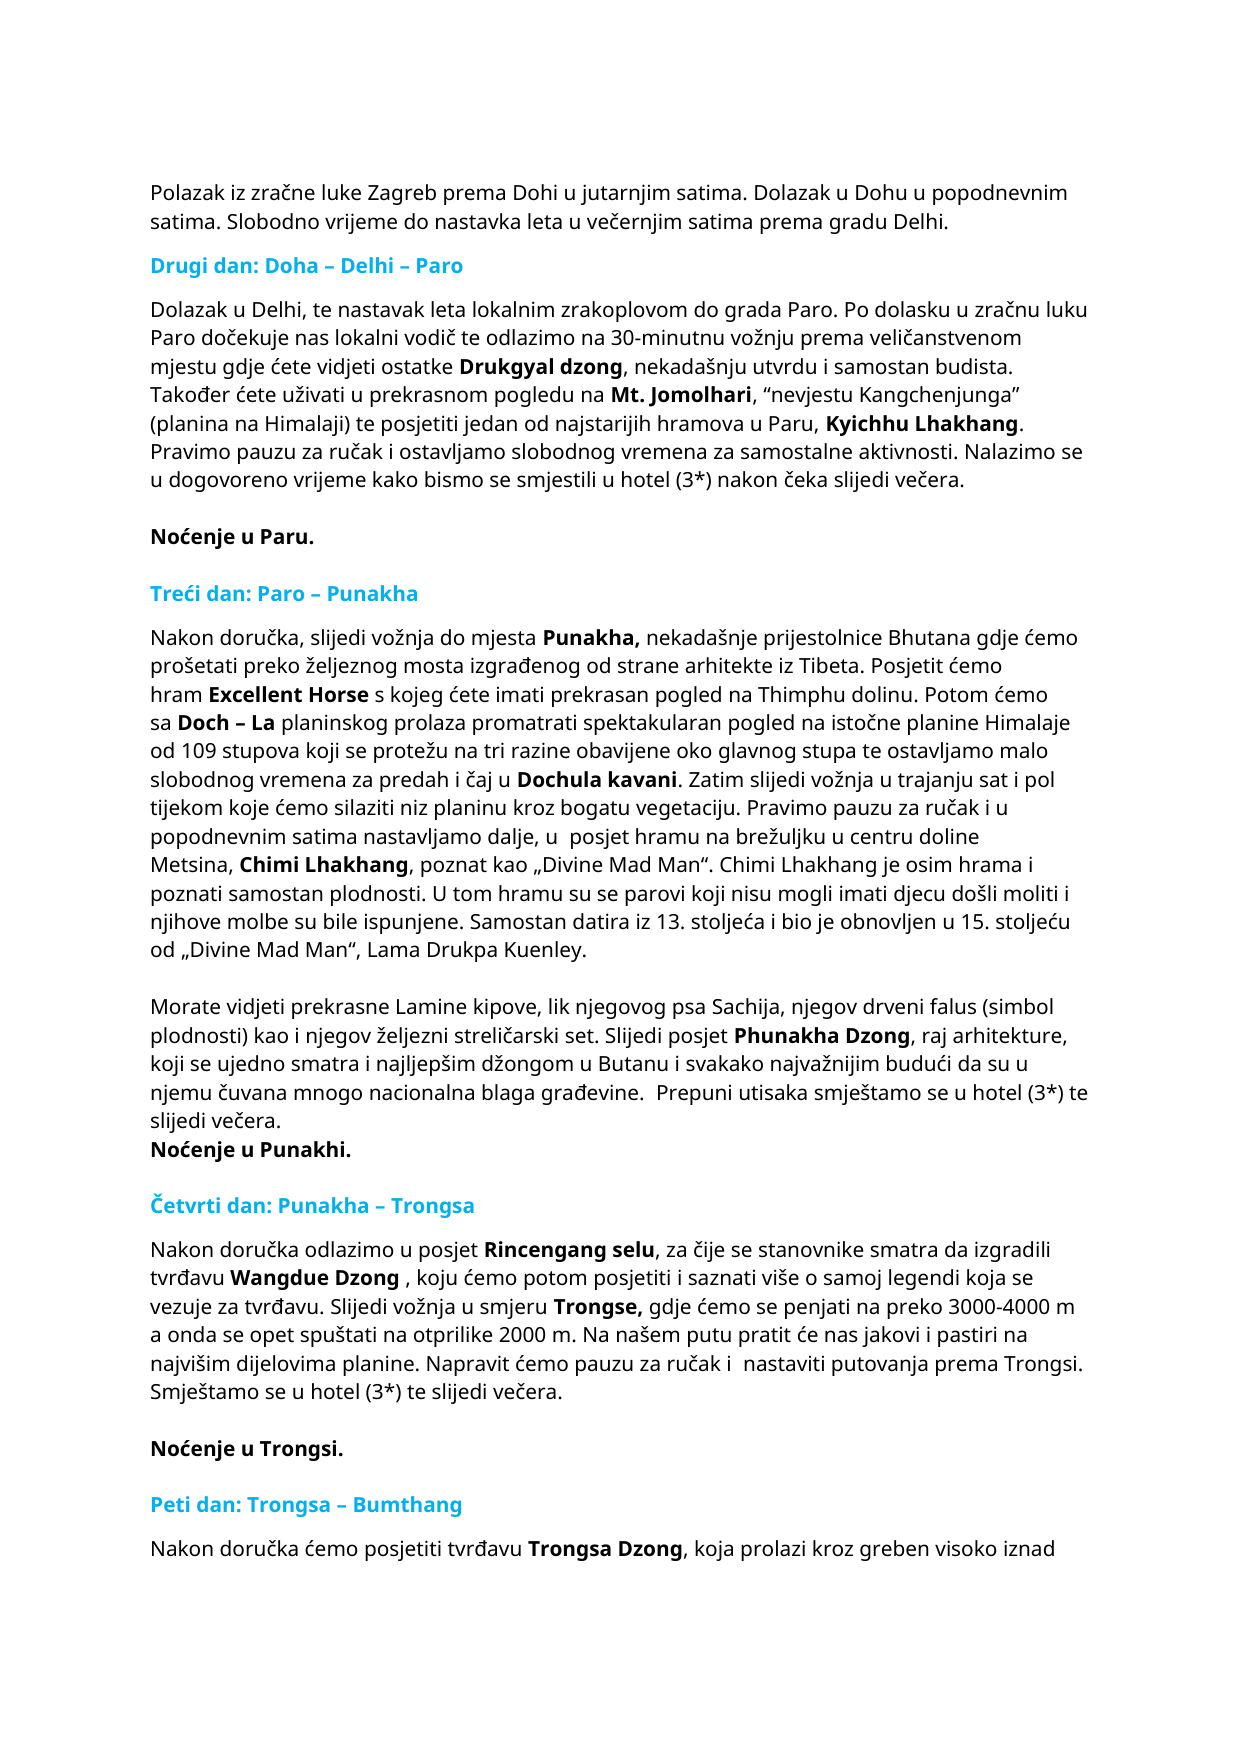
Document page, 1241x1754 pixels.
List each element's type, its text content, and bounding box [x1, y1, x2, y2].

subtitle Peti dan: Trongsa – Bumthang [150, 1462, 1090, 1519]
subtitle Četvrti dan: Punakha – Trongsa [150, 1163, 1090, 1219]
text Noćenje u Paru. [150, 522, 1090, 551]
text Smještamo se u hotel (3*) te slijedi večera. [150, 1377, 1090, 1406]
text Nakon doručka ćemo posjetiti tvrđavu Trongsa Dzong, koja prolazi kroz greben visoko iznad [150, 1534, 1090, 1563]
text Drugi dan: Doha – Delhi – Paro [150, 251, 1090, 279]
text Nakon doručka odlazimo u posjet Rincengang selu, za čije se stanovnike smatra da izgradili tvrđavu Wangdue Dzong , koju ćemo potom posjetiti i saznati više o samoj legendi koja se [150, 1235, 1090, 1292]
text Nakon doručka, slijedi vožnja do mjesta Punakha, nekadašnje prijestolnice Bhutana gdje ćemo prošetati preko željeznog mosta izgrađenog od strane arhitekte iz Tibeta. Posjetit ćemo hram Excellent Horse s kojeg ćete imati prekrasan pogled na Thimphu dolinu. Potom ćemo sa Doch – La planinskog prolaza promatrati spektakularan pogled na istočne planine Himalaje od 109 stupova koji se protežu na tri razine obavijene oko glavnog stupa te ostavljamo malo slobodnog vremena za predah i čaj u Dochula kavani. Zatim slijedi vožnja u trajanju sat i pol tijekom koje ćemo silaziti niz planinu kroz bogatu vegetaciju. Pravimo pauzu za ručak i u popodnevnim satima nastavljamo dalje, u posjet hramu na brežuljku u centru doline Metsina, Chimi Lhakhang, poznat kao „Divine Mad Man“. Chimi Lhakhang je osim hrama i poznati samostan plodnosti. U tom hramu su se parovi koji nisu mogli imati djecu došli moliti i njihove molbe su bile ispunjene. Samostan datira iz 13. stoljeća i bio je obnovljen u 15. stoljeću od „Divine Mad Man“, Lama Drukpa Kuenley. [150, 623, 1090, 964]
subtitle Treći dan: Paro – Punakha [150, 551, 1090, 607]
text Polazak iz zračne luke Zagreb prema Dohi u jutarnjim satima. Dolazak u Dohu u popodnevnim satima. Slobodno vrijeme do nastavka leta u večernjim satima prema gradu Delhi. [150, 178, 1090, 235]
text Noćenje u Trongsi. [150, 1434, 1090, 1462]
text Morate vidjeti prekrasne Lamine kipove, lik njegovog psa Sachija, njegov drveni falus (simbol plodnosti) kao i njegov željezni streličarski set. Slijedi posjet Phunakha Dzong, raj arhitekture, koji se ujedno smatra i najljepšim džongom u Butanu i svakako najvažnijim budući da su u njemu čuvana mnogo nacionalna blaga građevine. Prepuni utisaka smještamo se u hotel (3*) te slijedi večera. [150, 992, 1090, 1135]
text Noćenje u Punakhi. [150, 1135, 1090, 1163]
text vezuje za tvrđavu. Slijedi vožnja u smjeru Trongse, gdje ćemo se penjati na preko 3000-4000 m a onda se opet spuštati na otprilike 2000 m. Na našem putu pratit će nas jakovi i pastiri na najvišim dijelovima planine. Napravit ćemo pauzu za ručak i nastaviti putovanja prema Trongsi. [150, 1292, 1090, 1377]
text Dolazak u Delhi, te nastavak leta lokalnim zrakoplovom do grada Paro. Po dolasku u zračnu luku Paro dočekuje nas lokalni vodič te odlazimo na 30-minutnu vožnju prema veličanstvenom mjestu gdje ćete vidjeti ostatke Drukgyal dzong, nekadašnju utvrdu i samostan budista. Također ćete uživati u prekrasnom pogledu na Mt. Jomolhari, “nevjestu Kangchenjunga” (planina na Himalaji) te posjetiti jedan od najstarijih hramova u Paru, Kyichhu Lhakhang. Pravimo pauzu za ručak i ostavljamo slobodnog vremena za samostalne aktivnosti. Nalazimo se u dogovoreno vrijeme kako bismo se smjestili u hotel (3*) nakon čeka slijedi večera. [150, 295, 1090, 494]
